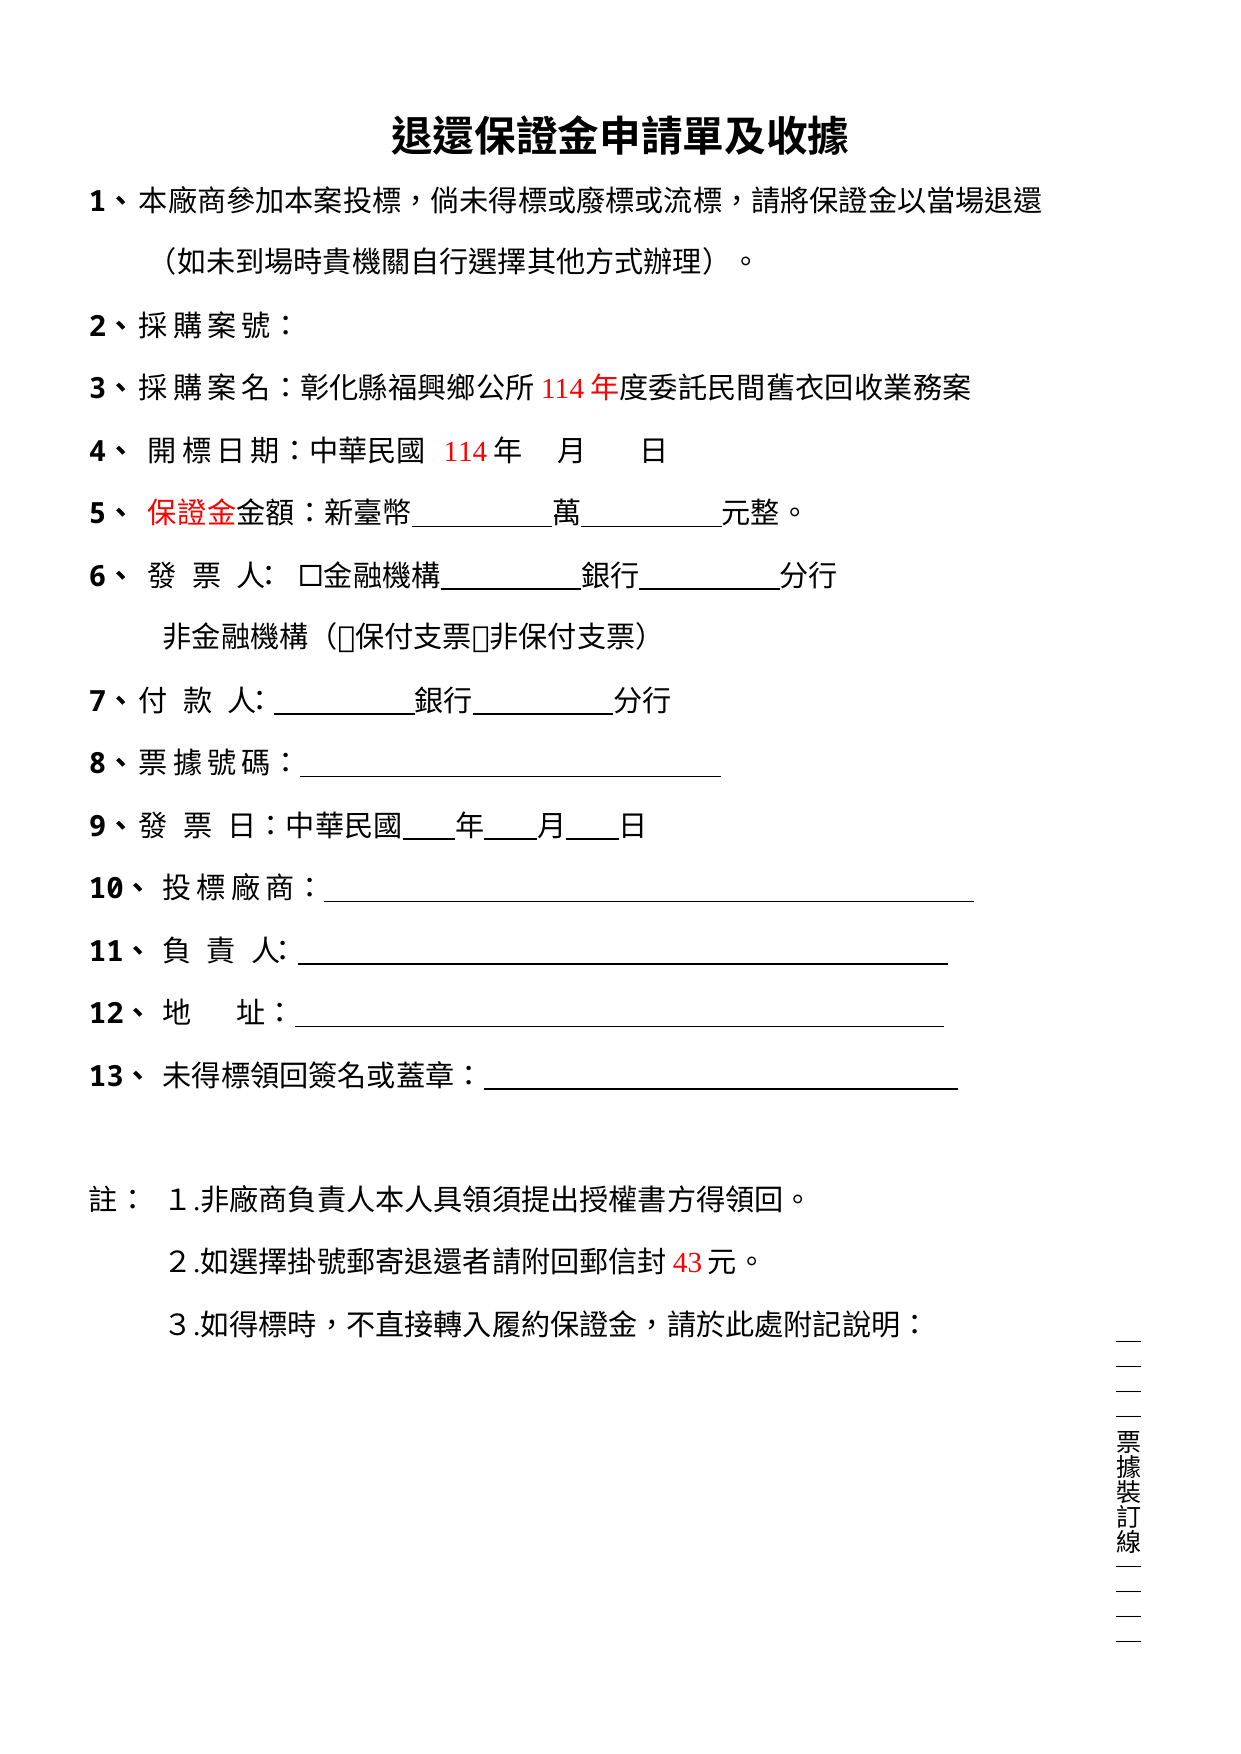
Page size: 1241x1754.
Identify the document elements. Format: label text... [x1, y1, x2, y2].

list 本廠商參加本案投標，倘未得標或廢標或流標，請將保證金以當場退還 （如未到場時貴機關自行選擇其他方式辦理）。 [89, 158, 1152, 283]
list 採購案號： [89, 283, 1152, 346]
list 票據號碼： [89, 721, 1152, 783]
text 退還保證金申請單及收據 [89, 96, 1152, 158]
list 保證金金額：新臺幣 萬 元整。 [89, 471, 1152, 533]
list 付款人： 銀行 分行 [89, 658, 1152, 721]
text ３.如得標時，不直接轉入履約保證金，請於此處附記說明： [89, 1283, 1152, 1346]
list 地址： [89, 971, 1152, 1033]
list 負責人： [89, 908, 1152, 971]
text 註： １.非廠商負責人本人具領須提出授權書方得領回。 [89, 1158, 1152, 1221]
text ｜｜｜｜票據裝訂線｜｜｜｜ [1114, 1329, 1139, 1677]
text ２.如選擇掛號郵寄退還者請附回郵信封43元。 [89, 1221, 1152, 1283]
list 發票日：中華民國 年 月 日 [89, 783, 1152, 846]
list 採購案名：彰化縣福興鄉公所114年度委託民間舊衣回收業務案 [89, 346, 1152, 408]
list 發票人： 金融機構 銀行 分行 非金融機構（保付支票非保付支票） [89, 533, 1152, 658]
list 投標廠商： [89, 846, 1152, 908]
list 未得標領回簽名或蓋章： [89, 1033, 1152, 1096]
list 開標日期：中華民國 114年 月 日 [89, 408, 1152, 471]
